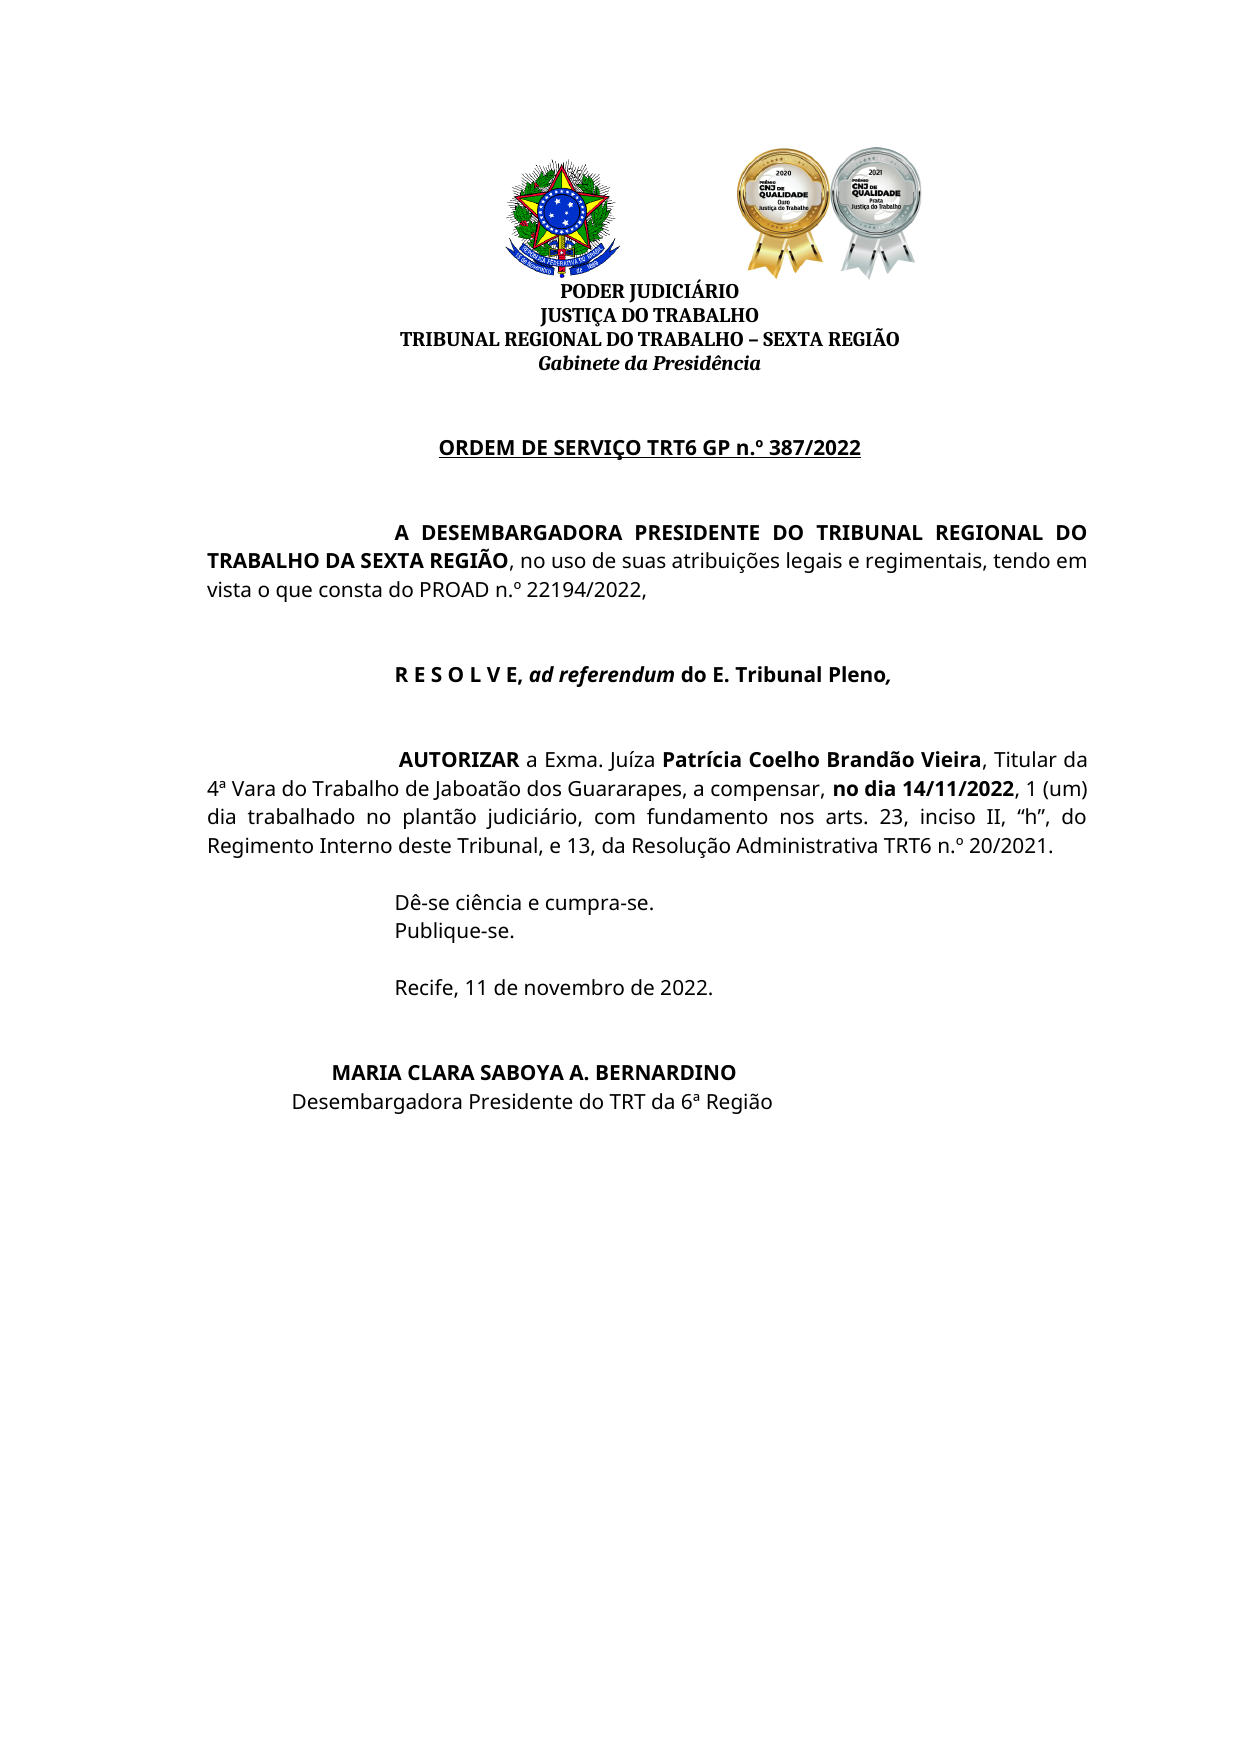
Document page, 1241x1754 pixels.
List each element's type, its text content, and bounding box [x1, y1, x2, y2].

text AUTORIZAR a Exma. Juíza Patrícia Coelho Brandão Vieira, Titular da 4ª Vara do Trabalho de Jaboatão dos Guararapes, a compensar, no dia 14/11/2022, 1 (um) dia trabalhado no plantão judiciário, com fundamento nos arts. 23, inciso II, “h”, do Regimento Interno deste Tribunal, e 13, da Resolução Administrativa TRT6 n.º 20/2021. [207, 746, 1088, 859]
text Desembargadora Presidente do TRT da 6ª Região [151, 1087, 1088, 1115]
text PODER JUDICIÁRIO [207, 279, 1092, 303]
text Gabinete da Presidência [207, 351, 1092, 375]
text MARIA CLARA SABOYA A. BERNARDINO [207, 1058, 1002, 1087]
text Dê-se ciência e cumpra-se. [207, 888, 1092, 916]
text Recife, 11 de novembro de 2022. [207, 973, 1092, 1001]
text TRIBUNAL REGIONAL DO TRABALHO – SEXTA REGIÃO [207, 327, 1092, 351]
picture [499, 156, 623, 280]
text R E S O L V E, ad referendum do E. Tribunal Pleno, [207, 660, 1088, 689]
text A DESEMBARGADORA PRESIDENTE DO TRIBUNAL REGIONAL DO TRABALHO DA SEXTA REGIÃO, no uso de suas atribuições legais e regimentais, tendo em vista o que consta do PROAD n.º 22194/2022, [207, 518, 1088, 603]
text Publique-se. [207, 916, 1092, 944]
text ORDEM DE SERVIÇO TRT6 GP n.º 387/2022 [207, 433, 1092, 461]
text JUSTIÇA DO TRABALHO [207, 303, 1092, 327]
